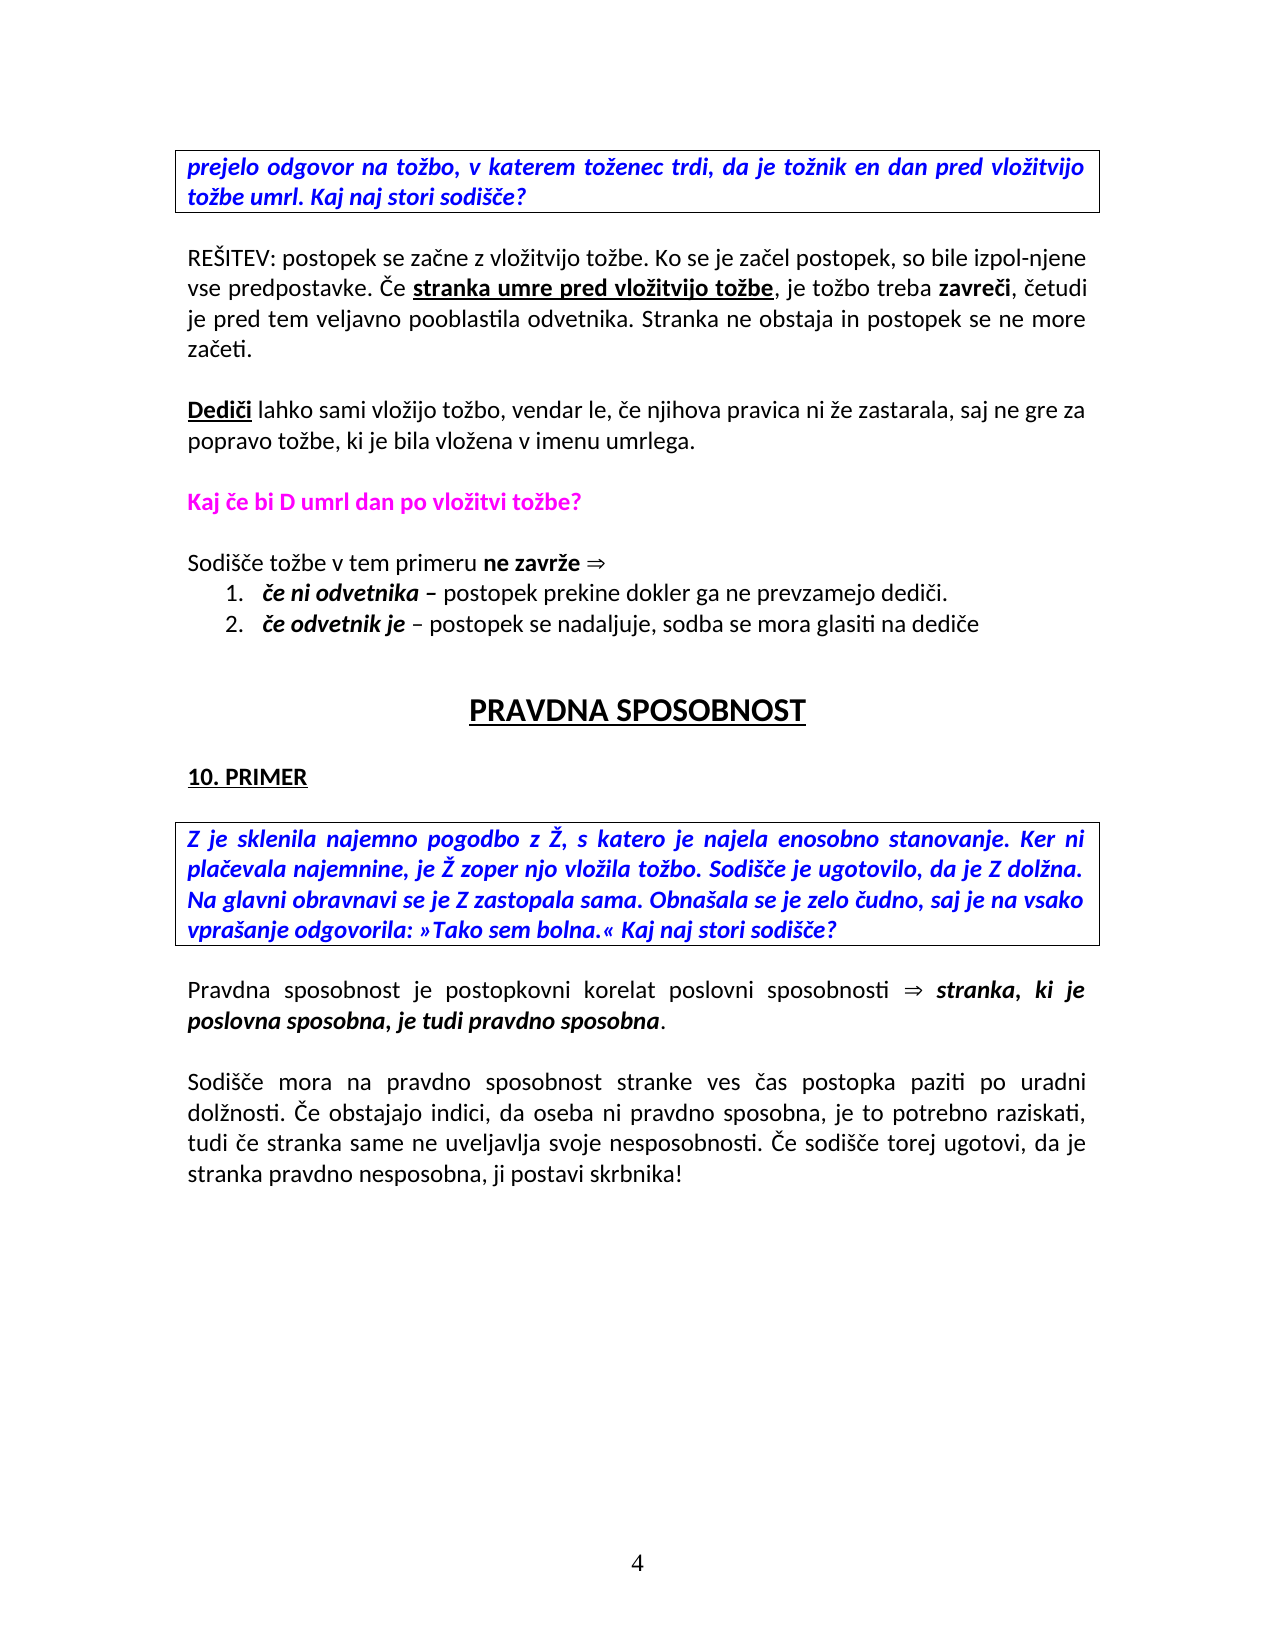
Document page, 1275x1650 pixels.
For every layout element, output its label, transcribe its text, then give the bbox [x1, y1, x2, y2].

text Pravdna sposobnost je postopkovni korelat poslovni sposobnosti  stranka, ki je poslovna sposobna, je tudi pravdno sposobna. [187, 975, 1087, 1036]
list če odvetnik je – postopek se nadaljuje, sodba se mora glasiti na dediče [225, 608, 1087, 639]
text Dediči lahko sami vložijo tožbo, vendar le, če njihova pravica ni že zastarala, saj ne gre za popravo tožbe, ki je bila vložena v imenu umrlega. [187, 394, 1087, 456]
text Sodišče mora na pravdno sposobnost stranke ves čas postopka paziti po uradni dolžnosti. Če obstajajo indici, da oseba ni pravdno sposobna, je to potrebno raziskati, tudi če stranka same ne uveljavlja svoje nesposobnosti. Če sodišče torej ugotovi, da je stranka pravdno nesposobna, ji postavi skrbnika! [187, 1066, 1087, 1188]
table_header Z je sklenila najemno pogodbo z Ž, s katero je najela enosobno stanovanje. Ker ni plačevala najemnine, je Ž zoper njo vložila tožbo. Sodišče je ugotovilo, da je Z dolžna. Na glavni obravnavi se je Z zastopala sama. Obnašala se je zelo čudno, saj je na vsako vprašanje odgovorila: »Tako sem bolna.« Kaj naj stori sodišče? [176, 823, 1099, 945]
list če ni odvetnika – postopek prekine dokler ga ne prevzamejo dediči. [225, 578, 1087, 608]
table_header prejelo odgovor na tožbo, v katerem toženec trdi, da je tožnik en dan pred vložitvijo tožbe umrl. Kaj naj stori sodišče? [176, 151, 1099, 212]
text 10. PRIMER [187, 761, 1087, 791]
text PRAVDNA SPOSOBNOST [187, 689, 1087, 730]
text Sodišče tožbe v tem primeru ne zavrže  [187, 547, 1087, 578]
text REŠITEV: postopek se začne z vložitvijo tožbe. Ko se je začel postopek, so bile izpol-njene vse predpostavke. Če stranka umre pred vložitvijo tožbe, je tožbo treba zavreči, četudi je pred tem veljavno pooblastila odvetnika. Stranka ne obstaja in postopek se ne more začeti. [187, 242, 1087, 364]
text Kaj če bi D umrl dan po vložitvi tožbe? [187, 486, 1087, 517]
